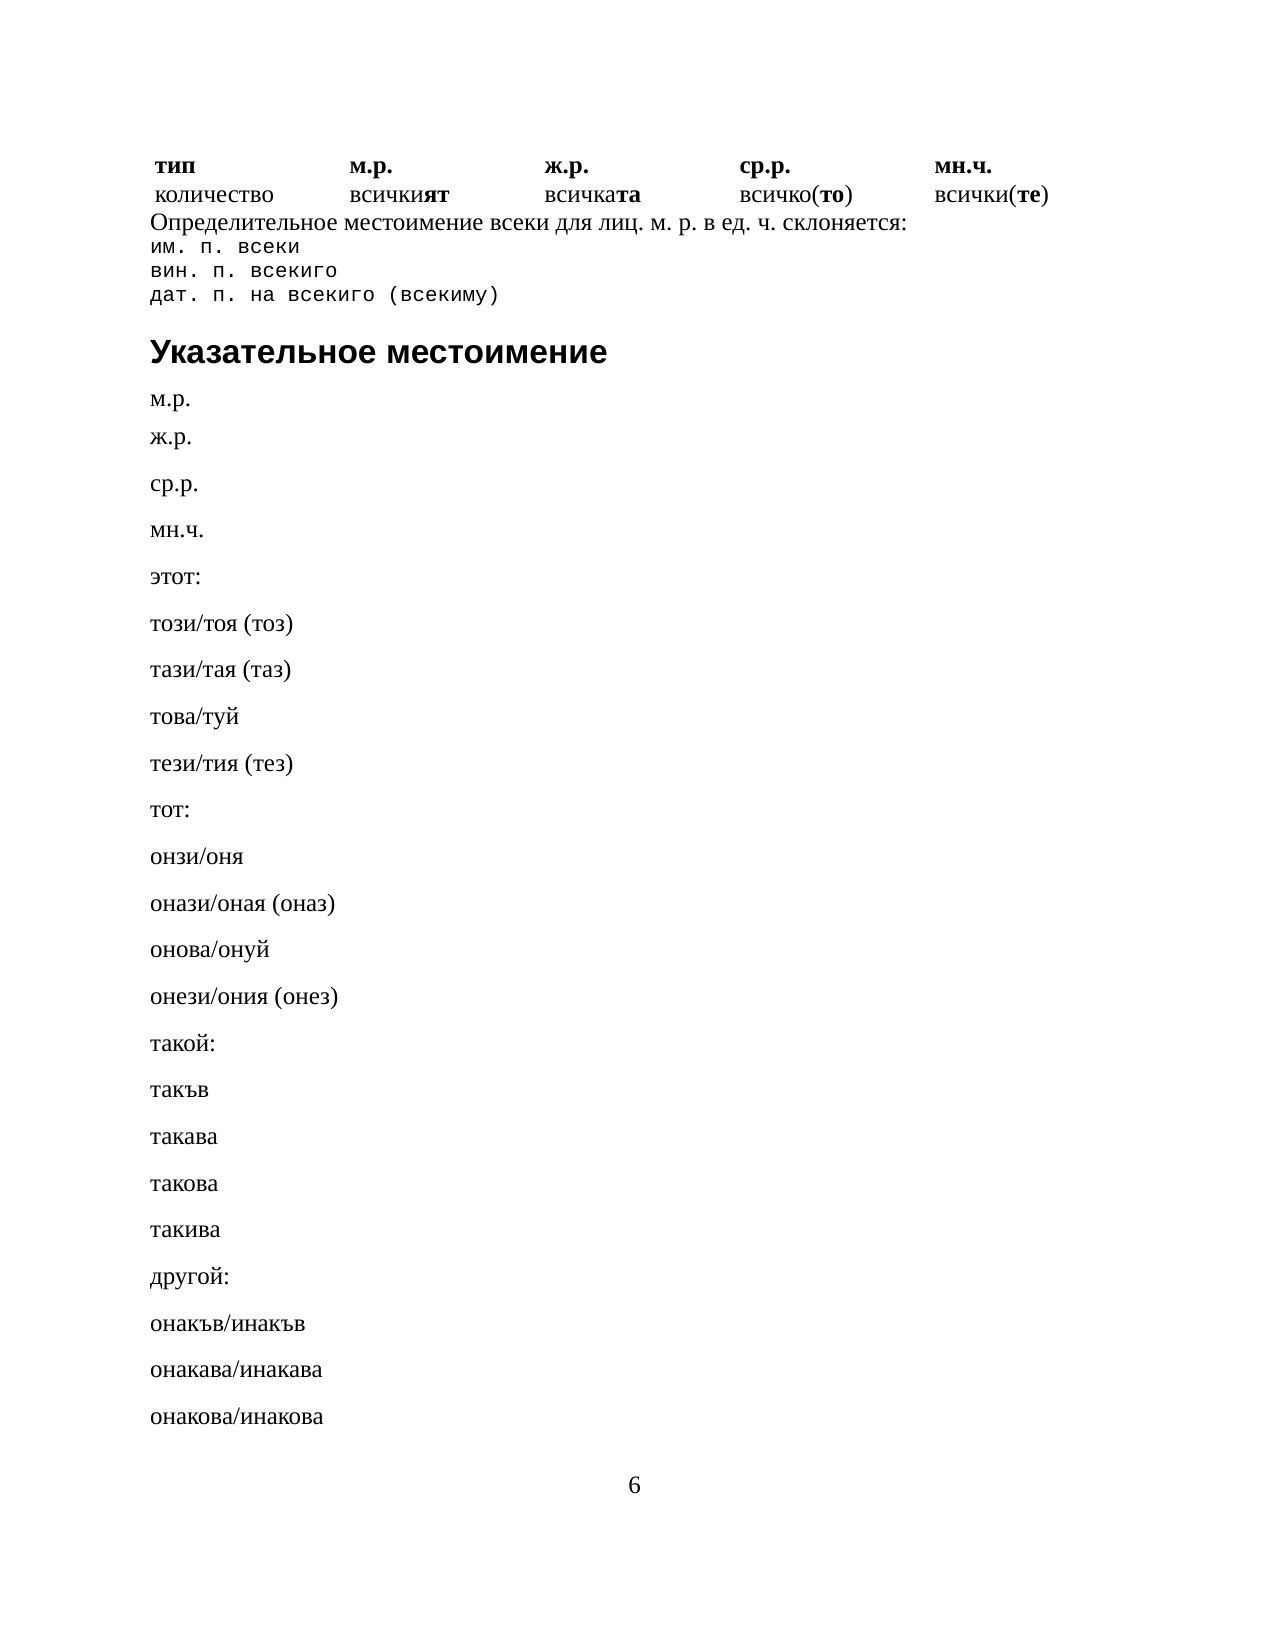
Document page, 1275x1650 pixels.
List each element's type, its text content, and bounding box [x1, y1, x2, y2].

text тази/тая (таз) [150, 654, 1125, 683]
text онзи/оня [150, 841, 1125, 870]
table_cell всички(те) [930, 179, 1125, 207]
text онова/онуй [150, 934, 1125, 963]
text онакъв/инакъв [150, 1308, 1125, 1336]
text такива [150, 1214, 1125, 1243]
text такова [150, 1168, 1125, 1196]
text такъв [150, 1074, 1125, 1103]
text Определительное местоимение всеки для лиц. м. р. в ед. ч. склоняется: [150, 207, 1125, 236]
table_header ср.р. [735, 150, 930, 179]
text другой: [150, 1261, 1125, 1290]
text м.р. [150, 383, 1125, 412]
text вин. п. всекиго [150, 260, 1125, 283]
text такава [150, 1121, 1125, 1150]
text ср.р. [150, 468, 1125, 496]
text тези/тия (тез) [150, 748, 1125, 776]
text им. п. всеки [150, 236, 1125, 260]
text дат. п. на всекиго (всекиму) [150, 283, 1125, 307]
text мн.ч. [150, 514, 1125, 543]
table_cell всичката [540, 179, 735, 207]
table_cell количество [150, 179, 345, 207]
text этот: [150, 561, 1125, 590]
text онакава/инакава [150, 1354, 1125, 1383]
subtitle Указательное местоимение [150, 332, 1125, 371]
text ж.р. [150, 421, 1125, 450]
table_header м.р. [345, 150, 540, 179]
text онази/оная (оназ) [150, 888, 1125, 916]
table_header ж.р. [540, 150, 735, 179]
text този/тоя (тоз) [150, 608, 1125, 636]
table_cell всичко(то) [735, 179, 930, 207]
text такой: [150, 1028, 1125, 1056]
text онези/ония (онез) [150, 981, 1125, 1010]
table_header мн.ч. [930, 150, 1125, 179]
text това/туй [150, 701, 1125, 730]
text тот: [150, 794, 1125, 823]
table_header тип [150, 150, 345, 179]
text онакова/инакова [150, 1401, 1125, 1430]
table_cell всичкият [345, 179, 540, 207]
